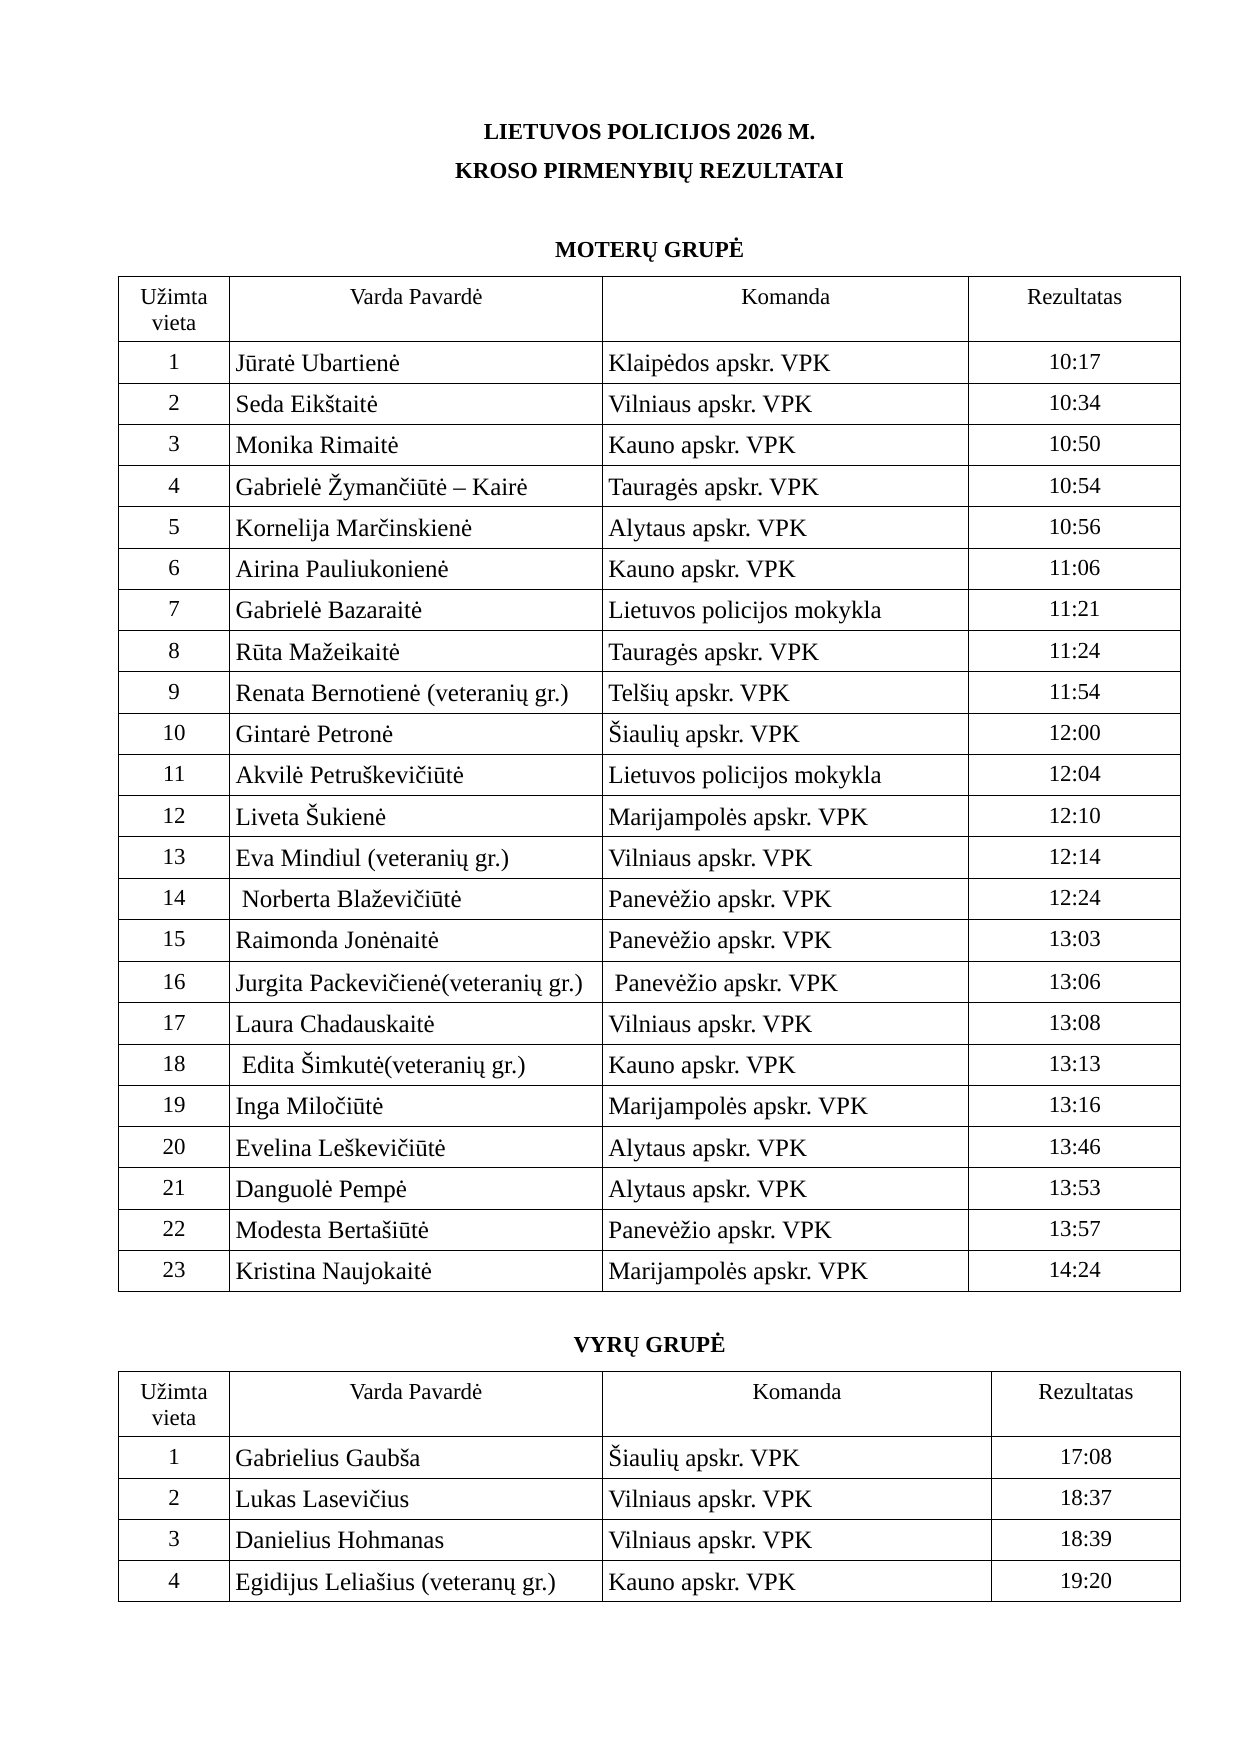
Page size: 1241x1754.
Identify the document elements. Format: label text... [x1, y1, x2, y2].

table_cell Gintarė Petronė [230, 714, 602, 754]
table_cell Panevėžio apskr. VPK [603, 879, 968, 919]
table_cell Kauno apskr. VPK [603, 549, 968, 589]
table_cell Kauno apskr. VPK [603, 1561, 991, 1601]
table_cell 13 [119, 837, 229, 877]
table_cell 10:34 [969, 384, 1180, 424]
table_cell Šiaulių apskr. VPK [603, 1437, 991, 1477]
table_header Užimta vieta [119, 1372, 229, 1436]
table_cell Panevėžio apskr. VPK [603, 962, 968, 1002]
table_cell 19:20 [992, 1561, 1180, 1601]
table_cell 2 [119, 1479, 229, 1519]
table_cell 11:24 [969, 631, 1180, 671]
table_cell Marijampolės apskr. VPK [603, 1086, 968, 1126]
table_cell Gabrielė Bazaraitė [230, 590, 602, 630]
table_header Varda Pavardė [230, 1372, 602, 1436]
table_cell 10:50 [969, 425, 1180, 465]
table_cell 6 [119, 549, 229, 589]
table_cell Rūta Mažeikaitė [230, 631, 602, 671]
table_header Komanda [603, 277, 968, 341]
table_cell Jurgita Packevičienė(veteranių gr.) [230, 962, 602, 1002]
table_cell Kauno apskr. VPK [603, 425, 968, 465]
table_cell 13:08 [969, 1003, 1180, 1043]
table_cell Raimonda Jonėnaitė [230, 920, 602, 961]
table_cell 12:10 [969, 796, 1180, 836]
table_cell 11:21 [969, 590, 1180, 630]
table_cell Vilniaus apskr. VPK [603, 1479, 991, 1519]
table_cell Panevėžio apskr. VPK [603, 1210, 968, 1250]
table_cell Gabrielius Gaubša [230, 1437, 602, 1477]
table_cell Gabrielė Žymančiūtė – Kairė [230, 466, 602, 506]
table_cell 20 [119, 1127, 229, 1167]
table_header Rezultatas [969, 277, 1180, 341]
table_cell Vilniaus apskr. VPK [603, 1520, 991, 1560]
table_cell 10:56 [969, 507, 1180, 547]
table_cell 4 [119, 466, 229, 506]
table_cell Danguolė Pempė [230, 1168, 602, 1208]
table_cell 9 [119, 672, 229, 712]
table_cell 15 [119, 920, 229, 961]
table_cell 13:13 [969, 1045, 1180, 1085]
table_cell Seda Eikštaitė [230, 384, 602, 424]
table_cell Evelina Leškevičiūtė [230, 1127, 602, 1167]
table_cell Kauno apskr. VPK [603, 1045, 968, 1085]
table_cell 1 [119, 342, 229, 382]
table_cell 3 [119, 1520, 229, 1560]
table_cell 13:53 [969, 1168, 1180, 1208]
text MOTERŲ GRUPĖ [118, 237, 1181, 263]
table_cell 18 [119, 1045, 229, 1085]
table_cell Edita Šimkutė(veteranių gr.) [230, 1045, 602, 1085]
table_cell Norberta Blaževičiūtė [230, 879, 602, 919]
table_cell 14 [119, 879, 229, 919]
table_header Rezultatas [992, 1372, 1180, 1436]
table_cell 16 [119, 962, 229, 1002]
table_cell 13:03 [969, 920, 1180, 961]
table_cell Lietuvos policijos mokykla [603, 590, 968, 630]
table_cell Danielius Hohmanas [230, 1520, 602, 1560]
table_cell Airina Pauliukonienė [230, 549, 602, 589]
table_header Varda Pavardė [230, 277, 602, 341]
table_cell 13:46 [969, 1127, 1180, 1167]
table_cell Laura Chadauskaitė [230, 1003, 602, 1043]
table_cell 11 [119, 755, 229, 795]
table_cell Eva Mindiul (veteranių gr.) [230, 837, 602, 877]
table_cell 18:37 [992, 1479, 1180, 1519]
table_cell Renata Bernotienė (veteranių gr.) [230, 672, 602, 712]
table_cell 12:24 [969, 879, 1180, 919]
table_cell Kristina Naujokaitė [230, 1251, 602, 1291]
table_cell Telšių apskr. VPK [603, 672, 968, 712]
table_cell Monika Rimaitė [230, 425, 602, 465]
table_cell 4 [119, 1561, 229, 1601]
table_cell Inga Miločiūtė [230, 1086, 602, 1126]
text LIETUVOS POLICIJOS 2026 M. [118, 118, 1181, 144]
table_cell 10:54 [969, 466, 1180, 506]
table_header Komanda [603, 1372, 991, 1436]
table_cell 10:17 [969, 342, 1180, 382]
table_cell Klaipėdos apskr. VPK [603, 342, 968, 382]
table_cell 12:14 [969, 837, 1180, 877]
table_cell 11:54 [969, 672, 1180, 712]
table_header Užimta vieta [119, 277, 229, 341]
table_cell 5 [119, 507, 229, 547]
table_cell 23 [119, 1251, 229, 1291]
table_cell 17:08 [992, 1437, 1180, 1477]
table_cell Akvilė Petruškevičiūtė [230, 755, 602, 795]
table_cell Tauragės apskr. VPK [603, 466, 968, 506]
table_cell 19 [119, 1086, 229, 1126]
table_cell 18:39 [992, 1520, 1180, 1560]
table_cell 1 [119, 1437, 229, 1477]
table_cell 8 [119, 631, 229, 671]
table_cell Kornelija Marčinskienė [230, 507, 602, 547]
table_cell Vilniaus apskr. VPK [603, 837, 968, 877]
table_cell Egidijus Leliašius (veteranų gr.) [230, 1561, 602, 1601]
table_cell Alytaus apskr. VPK [603, 1127, 968, 1167]
table_cell 21 [119, 1168, 229, 1208]
table_cell Lietuvos policijos mokykla [603, 755, 968, 795]
table_cell Panevėžio apskr. VPK [603, 920, 968, 961]
table_cell Tauragės apskr. VPK [603, 631, 968, 671]
table_cell 13:06 [969, 962, 1180, 1002]
table_cell 3 [119, 425, 229, 465]
table_cell 12 [119, 796, 229, 836]
table_cell Liveta Šukienė [230, 796, 602, 836]
table_cell 12:04 [969, 755, 1180, 795]
table_cell 13:16 [969, 1086, 1180, 1126]
table_cell 22 [119, 1210, 229, 1250]
table_cell Šiaulių apskr. VPK [603, 714, 968, 754]
table_cell 11:06 [969, 549, 1180, 589]
table_cell Alytaus apskr. VPK [603, 507, 968, 547]
table_cell Vilniaus apskr. VPK [603, 384, 968, 424]
table_cell 17 [119, 1003, 229, 1043]
table_cell Alytaus apskr. VPK [603, 1168, 968, 1208]
table_cell Lukas Lasevičius [230, 1479, 602, 1519]
table_cell 14:24 [969, 1251, 1180, 1291]
table_cell 7 [119, 590, 229, 630]
table_cell 10 [119, 714, 229, 754]
table_cell Modesta Bertašiūtė [230, 1210, 602, 1250]
table_cell Marijampolės apskr. VPK [603, 1251, 968, 1291]
table_cell Vilniaus apskr. VPK [603, 1003, 968, 1043]
table_cell Jūratė Ubartienė [230, 342, 602, 382]
table_cell 12:00 [969, 714, 1180, 754]
table_cell 2 [119, 384, 229, 424]
text VYRŲ GRUPĖ [118, 1331, 1181, 1358]
table_cell 13:57 [969, 1210, 1180, 1250]
table_cell Marijampolės apskr. VPK [603, 796, 968, 836]
text KROSO PIRMENYBIŲ REZULTATAI [118, 158, 1181, 184]
